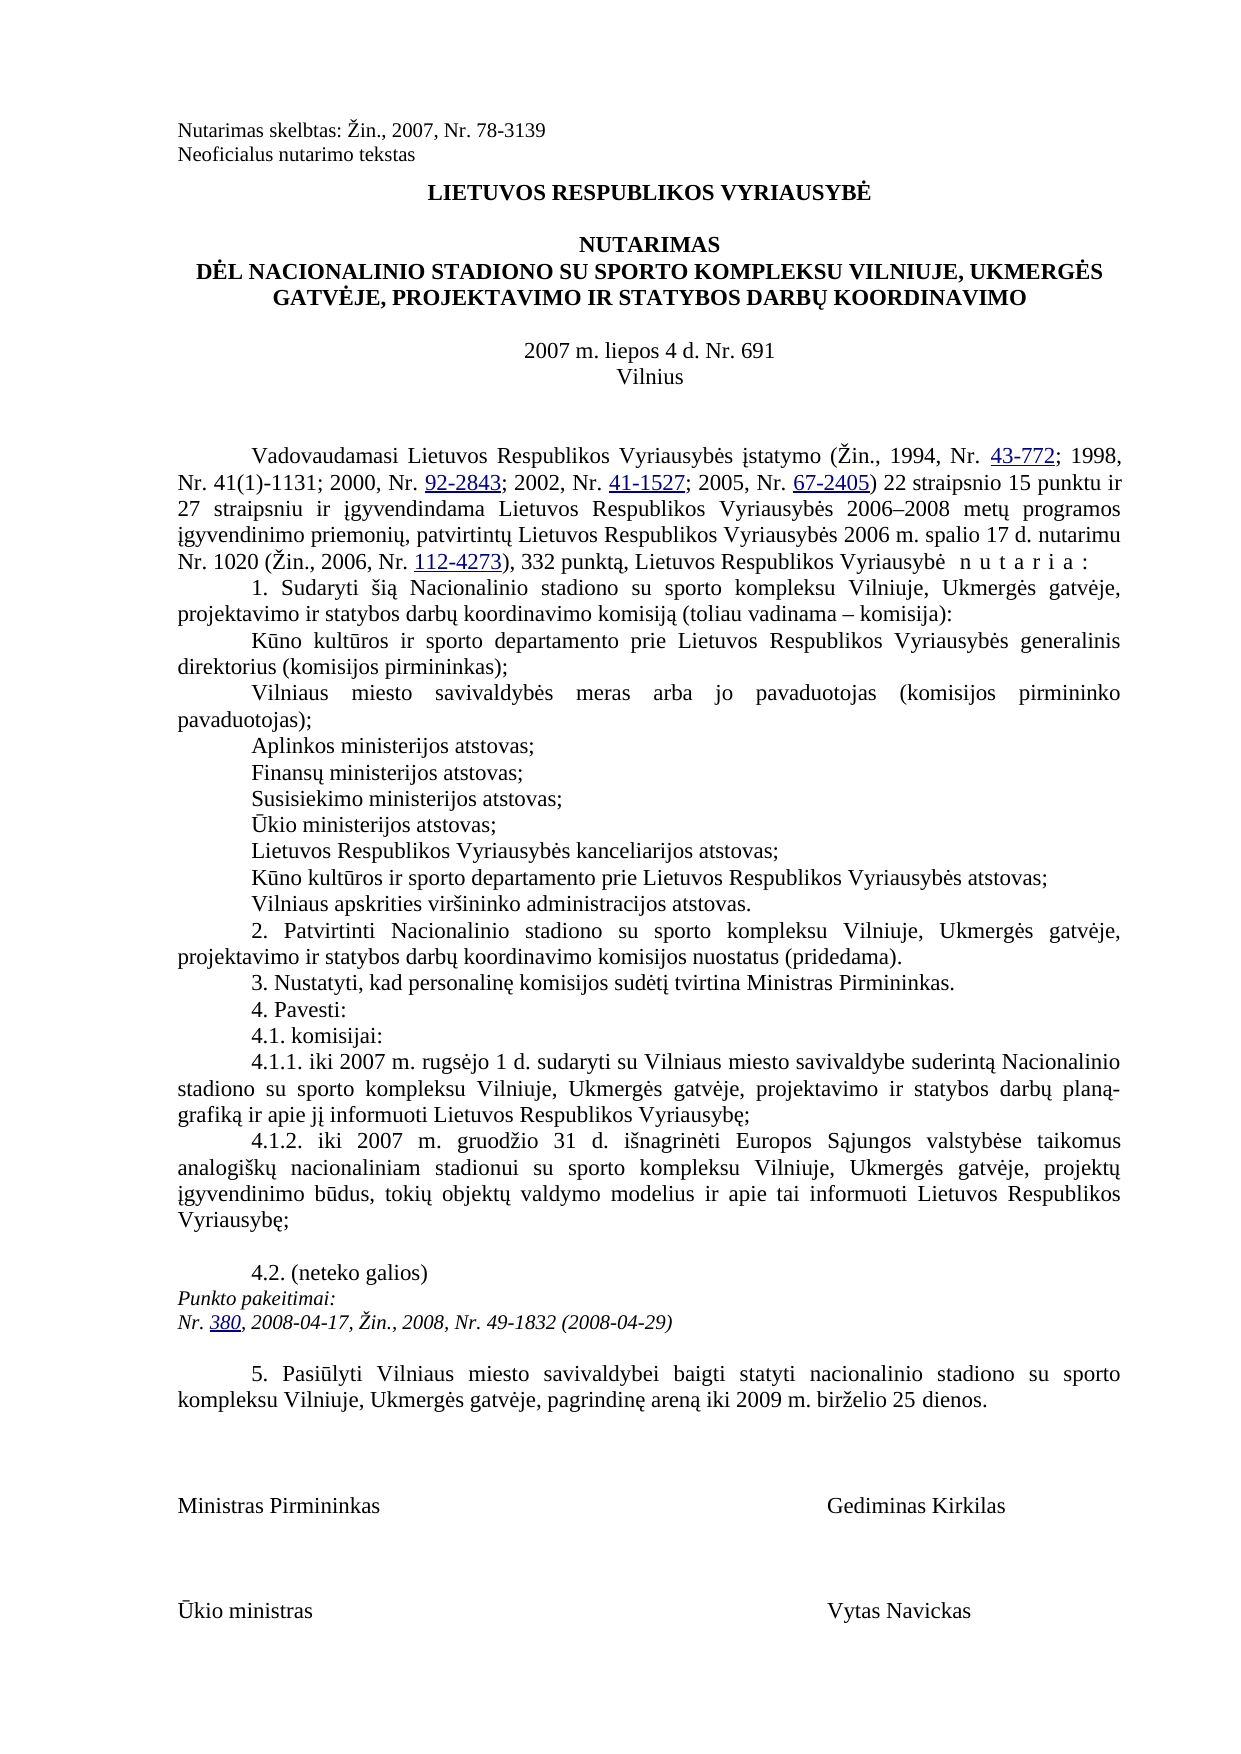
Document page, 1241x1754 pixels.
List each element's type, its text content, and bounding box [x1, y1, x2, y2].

text Aplinkos ministerijos atstovas; [177, 732, 1122, 758]
text 5. Pasiūlyti Vilniaus miesto savivaldybei baigti statyti nacionalinio stadiono su sporto kompleksu Vilniuje, Ukmergės gatvėje, pagrindinę areną iki 2009 m. birželio 25 dienos. [177, 1360, 1122, 1413]
text Neoficialus nutarimo tekstas [177, 142, 1122, 166]
text nutarimas [177, 231, 1122, 258]
text 1. Sudaryti šią Nacionalinio stadiono su sporto kompleksu Vilniuje, Ukmergės gatvėje, projektavimo ir statybos darbų koordinavimo komisiją (toliau vadinama – komisija): [177, 574, 1122, 627]
text Nutarimas skelbtas: Žin., 2007, Nr. 78-3139 [177, 118, 1122, 142]
text 4.1.2. iki 2007 m. gruodžio 31 d. išnagrinėti Europos Sąjungos valstybėse taikomus analogiškų nacionaliniam stadionui su sporto kompleksu Vilniuje, Ukmergės gatvėje, projektų įgyvendinimo būdus, tokių objektų valdymo modelius ir apie tai informuoti Lietuvos Respublikos Vyriausybę; [177, 1127, 1122, 1233]
text Finansų ministerijos atstovas; [177, 758, 1122, 785]
text Ministras Pirmininkas Gediminas Kirkilas [177, 1492, 1122, 1518]
text Vadovaudamasi Lietuvos Respublikos Vyriausybės įstatymo (Žin., 1994, Nr. 43-772; 1998, Nr. 41(1)-1131; 2000, Nr. 92-2843; 2002, Nr. 41-1527; 2005, Nr. 67-2405) 22 straipsnio 15 punktu ir 27 straipsniu ir įgyvendindama Lietuvos Respublikos Vyriausybės 2006–2008 metų programos įgyvendinimo priemonių, patvirtintų Lietuvos Respublikos Vyriausybės 2006 m. spalio 17 d. nutarimu Nr. 1020 (Žin., 2006, Nr. 112-4273), 332 punktą, Lietuvos Respublikos Vyriausybė nutaria: [177, 442, 1122, 574]
text 4.1. komisijai: [177, 1022, 1122, 1048]
text 2007 m. liepos 4 d. Nr. 691 [177, 337, 1122, 363]
text 3. Nustatyti, kad personalinę komisijos sudėtį tvirtina Ministras Pirmininkas. [177, 969, 1122, 996]
text Vilniaus miesto savivaldybės meras arba jo pavaduotojas (komisijos pirmininko pavaduotojas); [177, 679, 1122, 732]
text Kūno kultūros ir sporto departamento prie Lietuvos Respublikos Vyriausybės generalinis direktorius (komisijos pirmininkas); [177, 627, 1122, 679]
text 4. Pavesti: [177, 996, 1122, 1022]
subtitle Lietuvos Respublikos Vyriausybė [177, 179, 1122, 205]
text Nr. 380, 2008-04-17, Žin., 2008, Nr. 49-1832 (2008-04-29) [177, 1310, 1122, 1334]
text Susisiekimo ministerijos atstovas; [177, 785, 1122, 811]
text Kūno kultūros ir sporto departamento prie Lietuvos Respublikos Vyriausybės atstovas; [177, 864, 1122, 890]
text Punkto pakeitimai: [177, 1286, 1122, 1310]
text Ūkio ministerijos atstovas; [177, 811, 1122, 838]
text Vilniaus apskrities viršininko administracijos atstovas. [177, 890, 1122, 917]
text 4.2. (neteko galios) [177, 1259, 1122, 1286]
text 4.1.1. iki 2007 m. rugsėjo 1 d. sudaryti su Vilniaus miesto savivaldybe suderintą Nacionalinio stadiono su sporto kompleksu Vilniuje, Ukmergės gatvėje, projektavimo ir statybos darbų planą-grafiką ir apie jį informuoti Lietuvos Respublikos Vyriausybę; [177, 1048, 1122, 1127]
text Ūkio ministras Vytas Navickas [177, 1597, 1122, 1624]
text Lietuvos Respublikos Vyriausybės kanceliarijos atstovas; [177, 838, 1122, 864]
text Vilnius [177, 363, 1122, 389]
text 2. Patvirtinti Nacionalinio stadiono su sporto kompleksu Vilniuje, Ukmergės gatvėje, projektavimo ir statybos darbų koordinavimo komisijos nuostatus (pridedama). [177, 917, 1122, 969]
subtitle DĖL NACIONALINIO STADIONO SU SPORTO KOMPLEKSU VILNIUJE, UKMERGĖS GATVĖJE, PROJEKTAVIMO IR STATYBOS DARBŲ KOORDINAVIMO [177, 258, 1122, 311]
